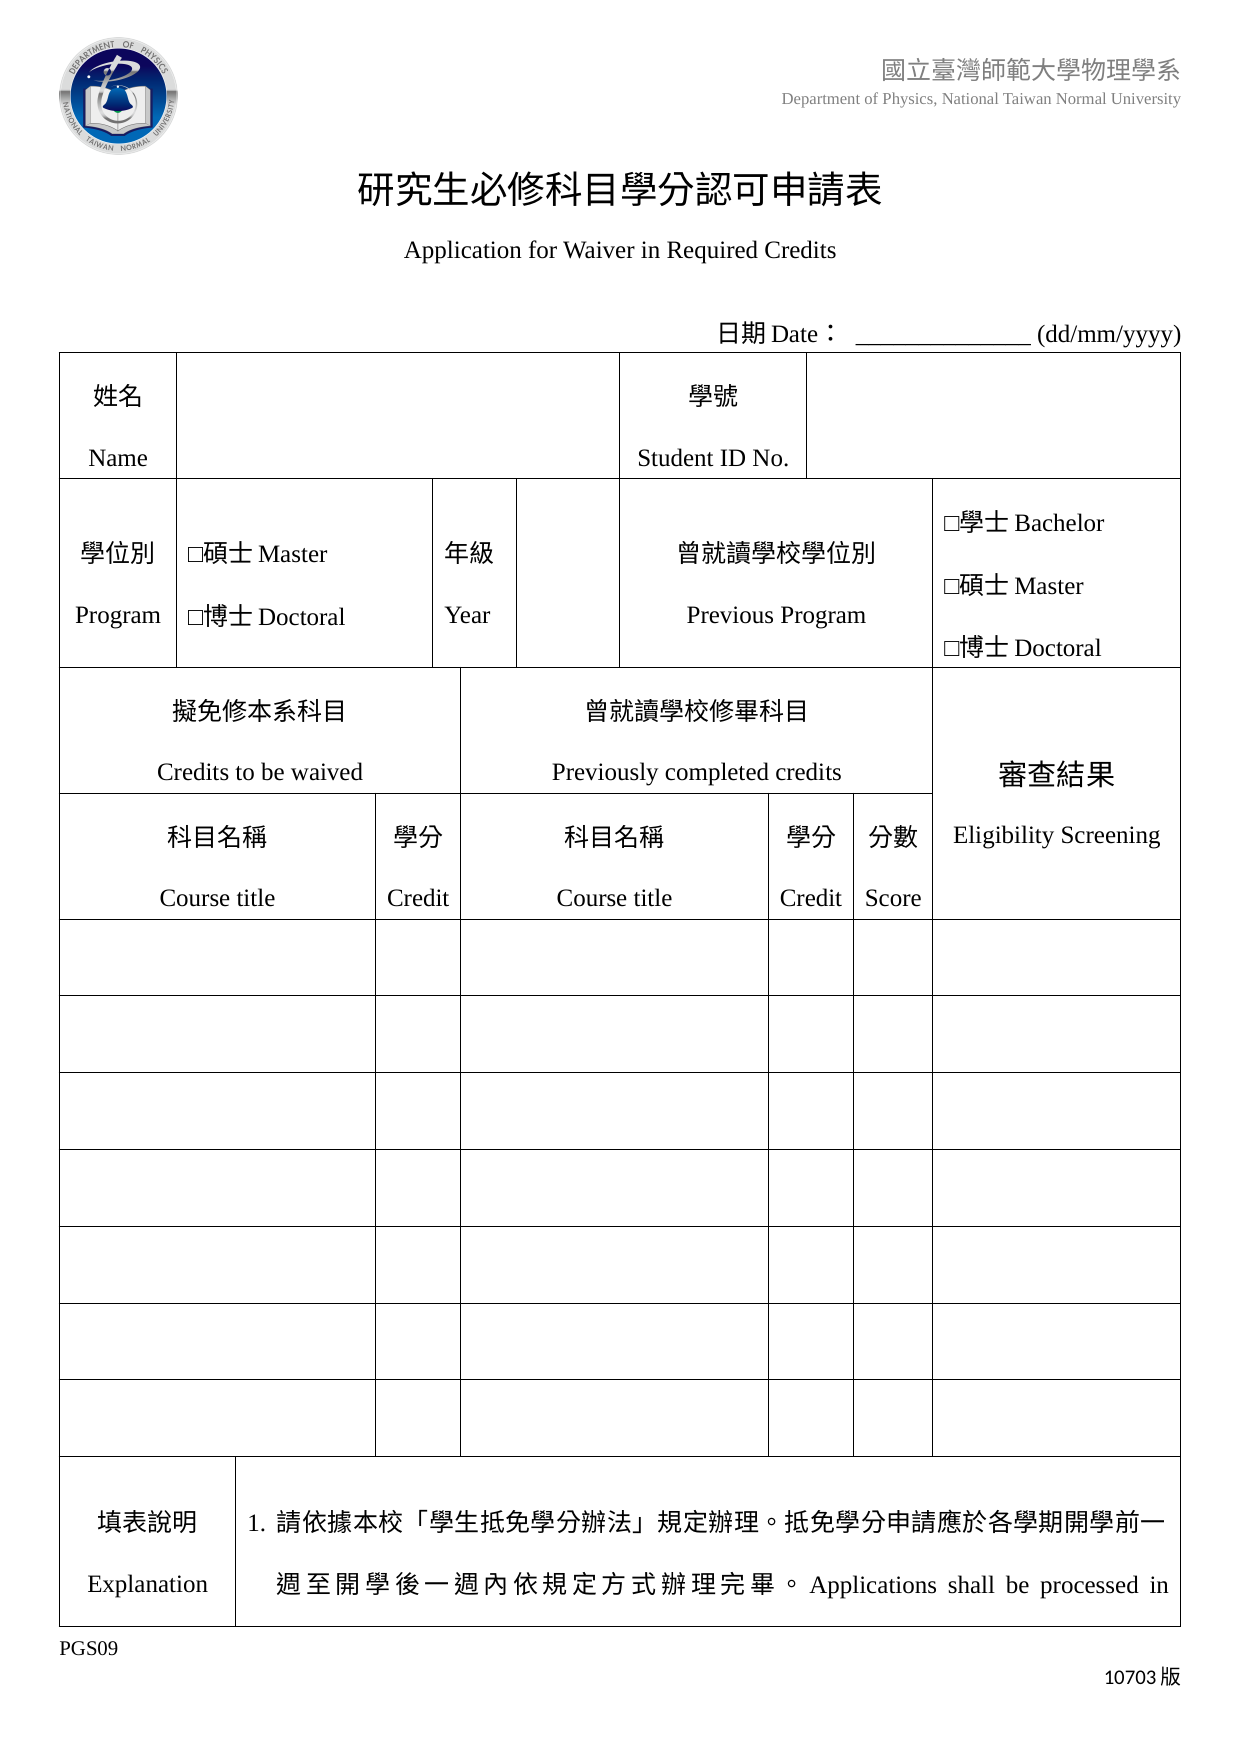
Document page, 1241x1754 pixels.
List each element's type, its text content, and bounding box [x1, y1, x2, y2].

table_cell [461, 996, 768, 1072]
table_cell [60, 920, 375, 995]
table_cell [933, 1073, 1180, 1149]
table_cell 曾就讀學校修畢科目 Previously completed credits [461, 668, 932, 793]
table_cell [933, 996, 1180, 1072]
table_cell [769, 1073, 853, 1149]
table_cell □碩士Master □博士Doctoral [177, 479, 432, 667]
table_cell [376, 1304, 460, 1379]
table_cell [933, 1380, 1180, 1456]
table_cell [461, 1227, 768, 1302]
table_cell [60, 996, 375, 1072]
text Application for Waiver in Required Credits [59, 208, 1181, 271]
table_cell □學士Bachelor □碩士Master □博士Doctoral [933, 479, 1180, 667]
table_cell [769, 1227, 853, 1302]
table_cell [854, 1227, 932, 1302]
table_cell [60, 1227, 375, 1302]
table_cell [60, 1150, 375, 1226]
table_header 姓名 Name [60, 353, 176, 478]
text 日期Date： ______________ (dd/mm/yyyy) [59, 289, 1181, 352]
table_cell [376, 996, 460, 1072]
table_cell [461, 1380, 768, 1456]
table_cell [933, 1227, 1180, 1302]
table_cell [461, 1073, 768, 1149]
table_cell 審查結果 Eligibility Screening [933, 668, 1180, 919]
table_cell [854, 1150, 932, 1226]
table_cell [60, 1304, 375, 1379]
table_cell 學分 Credit [376, 794, 460, 919]
table_cell [933, 920, 1180, 995]
table_cell [854, 920, 932, 995]
table_cell [769, 996, 853, 1072]
table_cell [461, 920, 768, 995]
table_cell [517, 479, 619, 667]
table_cell [376, 920, 460, 995]
table_cell [376, 1380, 460, 1456]
table_header [807, 353, 1180, 478]
table_cell 擬免修本系科目 Credits to be waived [60, 668, 460, 793]
table_cell [60, 1073, 375, 1149]
table_cell 分數 Score [854, 794, 932, 919]
table_cell [461, 1304, 768, 1379]
table_cell [854, 1304, 932, 1379]
table_cell 科目名稱 Course title [461, 794, 768, 919]
table_cell [769, 1304, 853, 1379]
table_cell [376, 1150, 460, 1226]
table_cell [769, 1380, 853, 1456]
table_header 學號 Student ID No. [620, 353, 806, 478]
table_cell [60, 1380, 375, 1456]
table_cell 年級 Year [433, 479, 516, 667]
table_cell [854, 1380, 932, 1456]
text 研究生必修科目學分認可申請表 [59, 146, 1181, 208]
table_cell [769, 920, 853, 995]
table_cell [933, 1150, 1180, 1226]
table_cell 填表說明 Explanation [60, 1457, 235, 1626]
table_cell [854, 996, 932, 1072]
table_cell 曾就讀學校學位別Previous Program [620, 479, 932, 667]
table_cell [854, 1073, 932, 1149]
table_cell 請依據本校「學生抵免學分辦法」規定辦理。抵免學分申請應於各學期開學前一週至開學後一週內依規定方式辦理完畢。Applications shall be processed in [236, 1457, 1180, 1626]
table_cell 學分 Credit [769, 794, 853, 919]
table_cell 科目名稱 Course title [60, 794, 375, 919]
table_cell [933, 1304, 1180, 1379]
table_cell [461, 1150, 768, 1226]
table_cell [376, 1227, 460, 1302]
table_header [177, 353, 619, 478]
table_cell [376, 1073, 460, 1149]
table_cell 學位別 Program [60, 479, 176, 667]
table_cell [769, 1150, 853, 1226]
